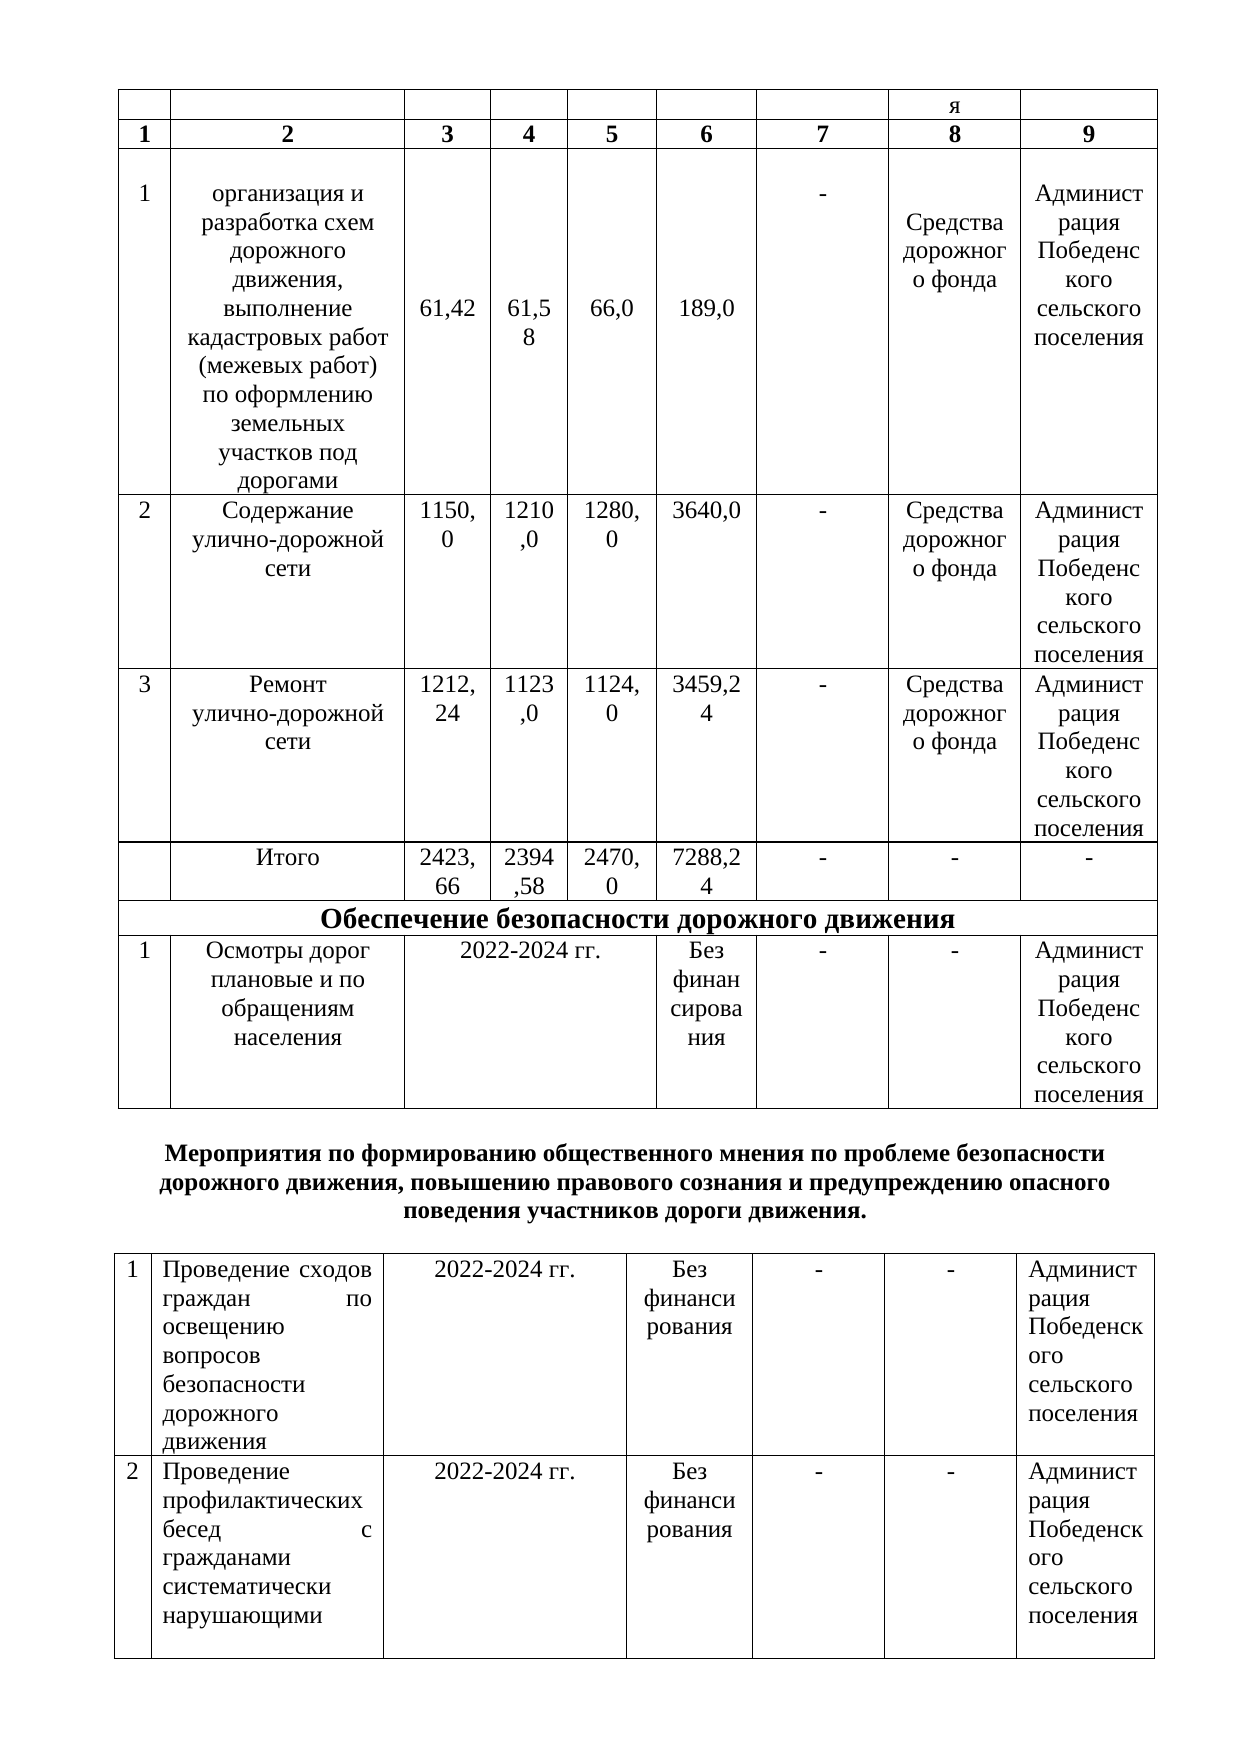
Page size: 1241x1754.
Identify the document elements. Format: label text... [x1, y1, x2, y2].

table_cell [405, 90, 490, 118]
table_cell организация и разработка схем дорожного движения, выполнение кадастровых работ (межевых работ) по оформлению земельных участков под дорогами [171, 149, 404, 494]
table_cell Осмотры дорог плановые и по обращениям населения [171, 936, 404, 1108]
table_cell - [889, 843, 1020, 900]
table_cell 66,0 [568, 149, 656, 494]
table_cell 7288,24 [657, 843, 756, 900]
table_cell 5 [568, 120, 656, 148]
table_cell 2022-2024 гг. [384, 1456, 626, 1657]
table_cell 3459,24 [657, 669, 756, 841]
table_cell 1210,0 [491, 495, 567, 668]
table_header 2022-2024 гг. [384, 1254, 626, 1455]
table_cell 61,42 [405, 149, 490, 494]
table_cell 2394,58 [491, 843, 567, 900]
table_cell Проведение профилактических бесед с гражданами систематически нарушающими [152, 1456, 383, 1657]
table_header - [885, 1254, 1016, 1455]
table_cell 1280,0 [568, 495, 656, 668]
text Мероприятия по формированию общественного мнения по проблеме безопасности дорожного движения, повышению правового сознания и предупреждению опасного поведения участников дороги движения. [118, 1138, 1152, 1224]
table_cell - [757, 669, 888, 841]
table_cell - [757, 149, 888, 494]
table_cell 7 [757, 120, 888, 148]
table_cell 3640,0 [657, 495, 756, 668]
table_cell 61,58 [491, 149, 567, 494]
table_cell Обеспечение безопасности дорожного движения [119, 901, 1157, 934]
table_cell [491, 90, 567, 118]
table_cell 9 [1021, 120, 1157, 148]
table_cell - [757, 936, 888, 1108]
table_cell 2022-2024 гг. [405, 936, 656, 1108]
table_cell я [889, 90, 1020, 118]
table_cell Администрация Победенского сельского поселения [1021, 149, 1157, 494]
table_cell 1123,0 [491, 669, 567, 841]
table_cell - [1021, 843, 1157, 900]
table_header Администрация Победенского сельского поселения [1017, 1254, 1154, 1455]
table_cell - [757, 495, 888, 668]
table_cell 3 [119, 669, 170, 841]
table_cell - [757, 843, 888, 900]
table_cell 3 [405, 120, 490, 148]
table_cell 2 [115, 1456, 151, 1657]
table_cell Средства дорожного фонда [889, 669, 1020, 841]
table_cell 189,0 [657, 149, 756, 494]
table_cell [757, 90, 888, 118]
table_cell Средства дорожного фонда [889, 495, 1020, 668]
table_header Без финансирования [627, 1254, 752, 1455]
table_cell Ремонт улично-дорожной сети [171, 669, 404, 841]
table_cell - [753, 1456, 884, 1657]
table_cell 2 [119, 495, 170, 668]
table_cell Администрация Победенского сельского поселения [1021, 495, 1157, 668]
table_cell Без финансирования [627, 1456, 752, 1657]
table_cell 2470,0 [568, 843, 656, 900]
table_cell Содержание улично-дорожной сети [171, 495, 404, 668]
table_cell 1 [119, 149, 170, 494]
table_cell 4 [491, 120, 567, 148]
table_cell 6 [657, 120, 756, 148]
table_cell 2423,66 [405, 843, 490, 900]
table_cell [568, 90, 656, 118]
table_cell Средства дорожного фонда [889, 149, 1020, 494]
table_cell 2 [171, 120, 404, 148]
table_cell [119, 843, 170, 900]
table_cell Администрация Победенского сельского поселения [1021, 669, 1157, 841]
table_cell Администрация Победенского сельского поселения [1021, 936, 1157, 1108]
table_cell Итого [171, 843, 404, 900]
table_cell Администрация Победенского сельского поселения [1017, 1456, 1154, 1657]
table_header - [753, 1254, 884, 1455]
table_header 1 [115, 1254, 151, 1455]
table_cell Без финансирования [657, 936, 756, 1108]
table_cell 1150,0 [405, 495, 490, 668]
table_cell 1124,0 [568, 669, 656, 841]
table_cell 1 [119, 120, 170, 148]
table_cell 1212,24 [405, 669, 490, 841]
table_cell - [885, 1456, 1016, 1657]
table_cell 8 [889, 120, 1020, 148]
table_cell - [889, 936, 1020, 1108]
table_header Проведение сходов граждан по освещению вопросов безопасности дорожного движения [152, 1254, 383, 1455]
table_cell 1 [119, 936, 170, 1108]
